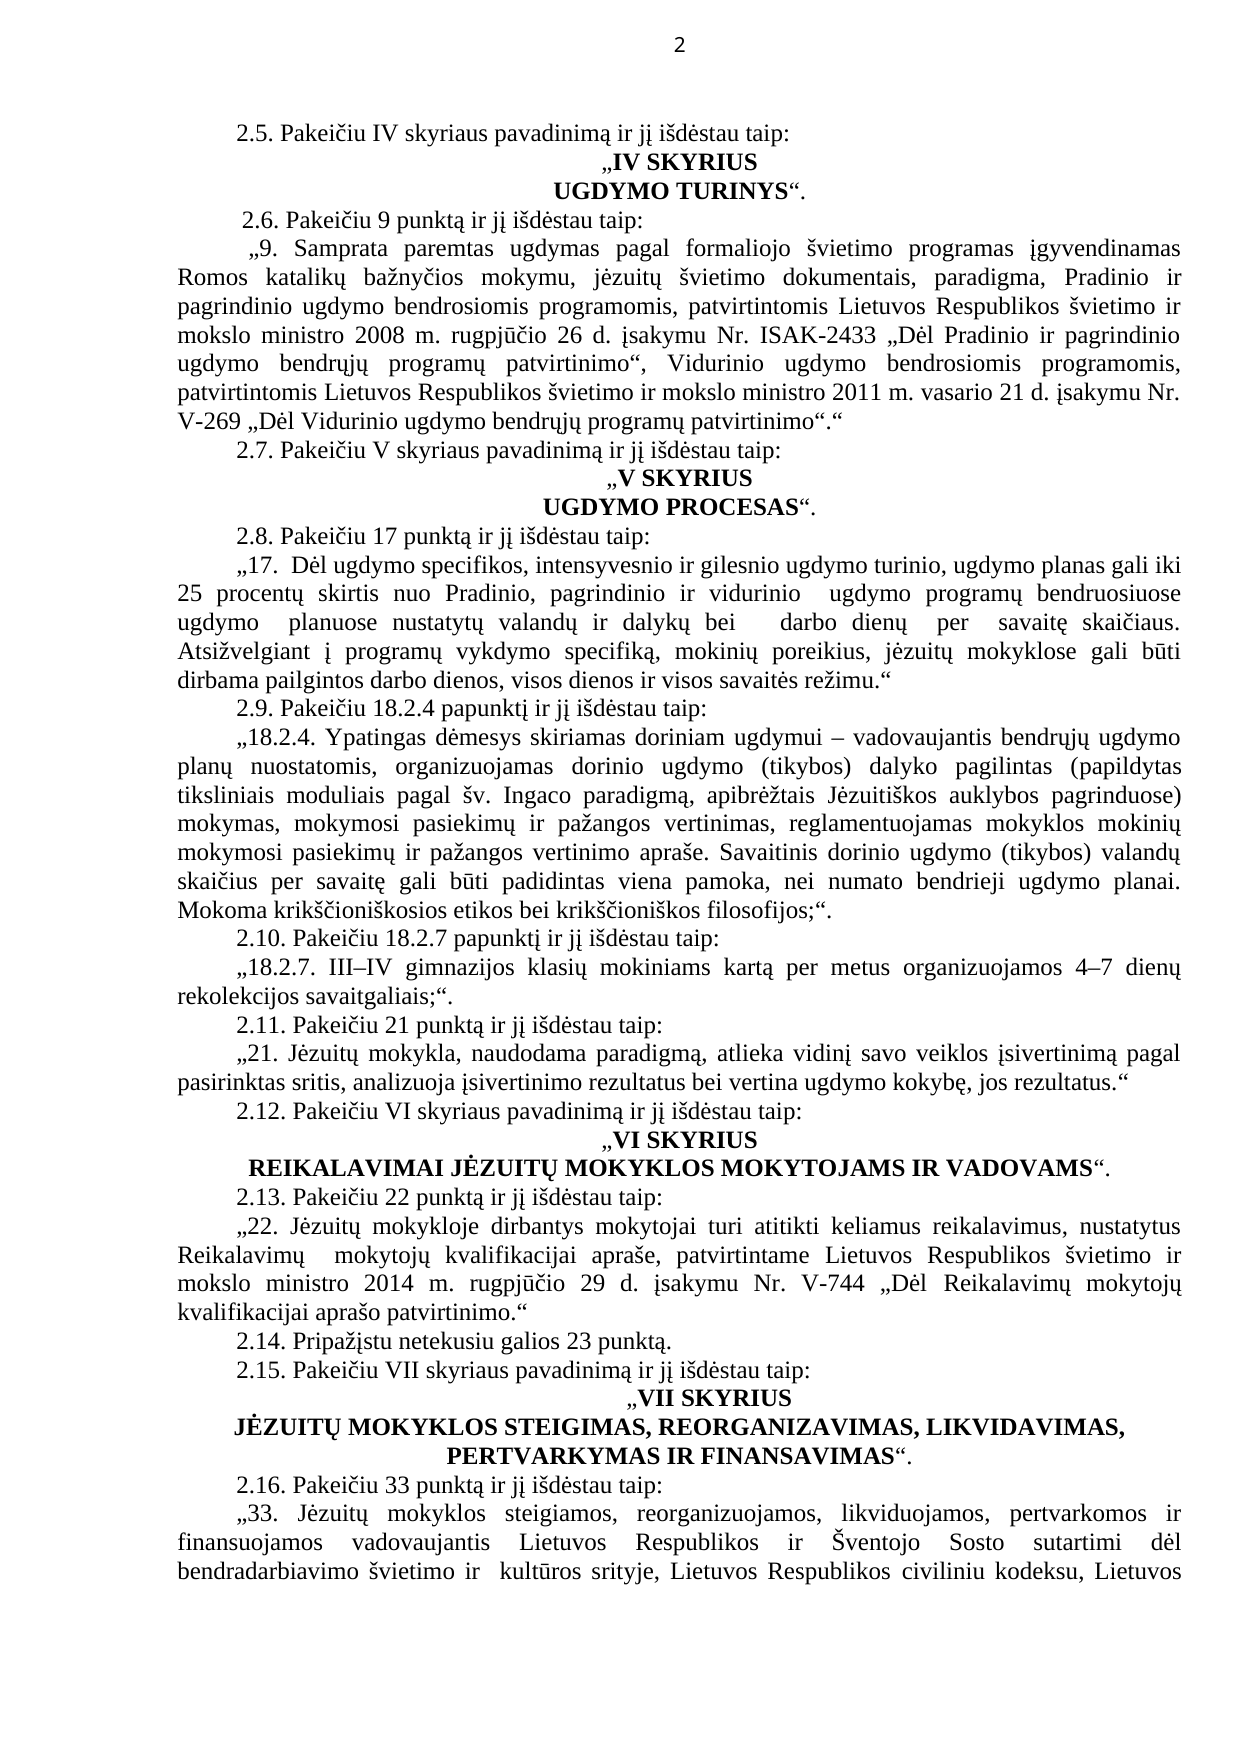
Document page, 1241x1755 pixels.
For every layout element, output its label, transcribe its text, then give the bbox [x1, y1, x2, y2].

text „9. Samprata paremtas ugdymas pagal formaliojo švietimo programas įgyvendinamas Romos katalikų bažnyčios mokymu, jėzuitų švietimo dokumentais, paradigma, Pradinio ir pagrindinio ugdymo bendrosiomis programomis, patvirtintomis Lietuvos Respublikos švietimo ir mokslo ministro 2008 m. rugpjūčio 26 d. įsakymu Nr. ISAK-2433 „Dėl Pradinio ir pagrindinio ugdymo bendrųjų programų patvirtinimo“, Vidurinio ugdymo bendrosiomis programomis, patvirtintomis Lietuvos Respublikos švietimo ir mokslo ministro 2011 m. vasario 21 d. įsakymu Nr. V-269 „Dėl Vidurinio ugdymo bendrųjų programų patvirtinimo“.“ [177, 233, 1182, 435]
text 2.8. Pakeičiu 17 punktą ir jį išdėstau taip: [177, 521, 1182, 550]
text „22. Jėzuitų mokykloje dirbantys mokytojai turi atitikti keliamus reikalavimus, nustatytus Reikalavimų mokytojų kvalifikacijai apraše, patvirtintame Lietuvos Respublikos švietimo ir mokslo ministro 2014 m. rugpjūčio 29 d. įsakymu Nr. V-744 „Dėl Reikalavimų mokytojų kvalifikacijai aprašo patvirtinimo.“ [177, 1211, 1182, 1326]
text „VII SKYRIUS [177, 1383, 1182, 1412]
text „21. Jėzuitų mokykla, naudodama paradigmą, atlieka vidinį savo veiklos įsivertinimą pagal pasirinktas sritis, analizuoja įsivertinimo rezultatus bei vertina ugdymo kokybę, jos rezultatus.“ [177, 1038, 1182, 1096]
text 2.9. Pakeičiu 18.2.4 papunktį ir jį išdėstau taip: [177, 693, 1182, 722]
text „IV SKYRIUS [177, 147, 1182, 176]
text 2.14. Pripažįstu netekusiu galios 23 punktą. [177, 1326, 1182, 1355]
text „V SKYRIUS [177, 463, 1182, 492]
text 2.10. Pakeičiu 18.2.7 papunktį ir jį išdėstau taip: [177, 923, 1182, 952]
text 2.11. Pakeičiu 21 punktą ir jį išdėstau taip: [177, 1010, 1182, 1038]
text 2.7. Pakeičiu V skyriaus pavadinimą ir jį išdėstau taip: [177, 435, 1182, 463]
text 2.15. Pakeičiu VII skyriaus pavadinimą ir jį išdėstau taip: [177, 1355, 1182, 1383]
text „17. Dėl ugdymo specifikos, intensyvesnio ir gilesnio ugdymo turinio, ugdymo planas gali iki 25 procentų skirtis nuo Pradinio, pagrindinio ir vidurinio ugdymo programų bendruosiuose ugdymo planuose nustatytų valandų ir dalykų bei darbo dienų per savaitę skaičiaus. Atsižvelgiant į programų vykdymo specifiką, mokinių poreikius, jėzuitų mokyklose gali būti dirbama pailgintos darbo dienos, visos dienos ir visos savaitės režimu.“ [177, 550, 1182, 693]
text „18.2.7. III–IV gimnazijos klasių mokiniams kartą per metus organizuojamos 4–7 dienų rekolekcijos savaitgaliais;“. [177, 952, 1182, 1010]
text 2.5. Pakeičiu IV skyriaus pavadinimą ir jį išdėstau taip: [177, 118, 1182, 147]
text 2.12. Pakeičiu VI skyriaus pavadinimą ir jį išdėstau taip: [177, 1096, 1182, 1125]
text REIKALAVIMAI JĖZUITŲ MOKYKLOS MOKYTOJAMS IR VADOVAMS“. [177, 1153, 1182, 1182]
text „18.2.4. Ypatingas dėmesys skiriamas doriniam ugdymui – vadovaujantis bendrųjų ugdymo planų nuostatomis, organizuojamas dorinio ugdymo (tikybos) dalyko pagilintas (papildytas tiksliniais moduliais pagal šv. Ingaco paradigmą, apibrėžtais Jėzuitiškos auklybos pagrinduose) mokymas, mokymosi pasiekimų ir pažangos vertinimas, reglamentuojamas mokyklos mokinių mokymosi pasiekimų ir pažangos vertinimo apraše. Savaitinis dorinio ugdymo (tikybos) valandų skaičius per savaitę gali būti padidintas viena pamoka, nei numato bendrieji ugdymo planai. Mokoma krikščioniškosios etikos bei krikščioniškos filosofijos;“. [177, 722, 1182, 923]
text JĖZUITŲ MOKYKLOS STEIGIMAS, REORGANIZAVIMAS, LIKVIDAVIMAS, PERTVARKYMAS IR FINANSAVIMAS“. [177, 1412, 1182, 1470]
text „33. Jėzuitų mokyklos steigiamos, reorganizuojamos, likviduojamos, pertvarkomos ir finansuojamos vadovaujantis Lietuvos Respublikos ir Šventojo Sosto sutartimi dėl bendradarbiavimo švietimo ir kultūros srityje, Lietuvos Respublikos civiliniu kodeksu, Lietuvos [177, 1498, 1182, 1585]
text 2.16. Pakeičiu 33 punktą ir jį išdėstau taip: [177, 1470, 1182, 1498]
text 2.6. Pakeičiu 9 punktą ir jį išdėstau taip: [177, 205, 1182, 233]
text UGDYMO TURINYS“. [177, 176, 1182, 205]
text 2.13. Pakeičiu 22 punktą ir jį išdėstau taip: [177, 1182, 1182, 1211]
text „VI SKYRIUS [177, 1125, 1182, 1153]
text UGDYMO PROCESAS“. [177, 492, 1182, 521]
